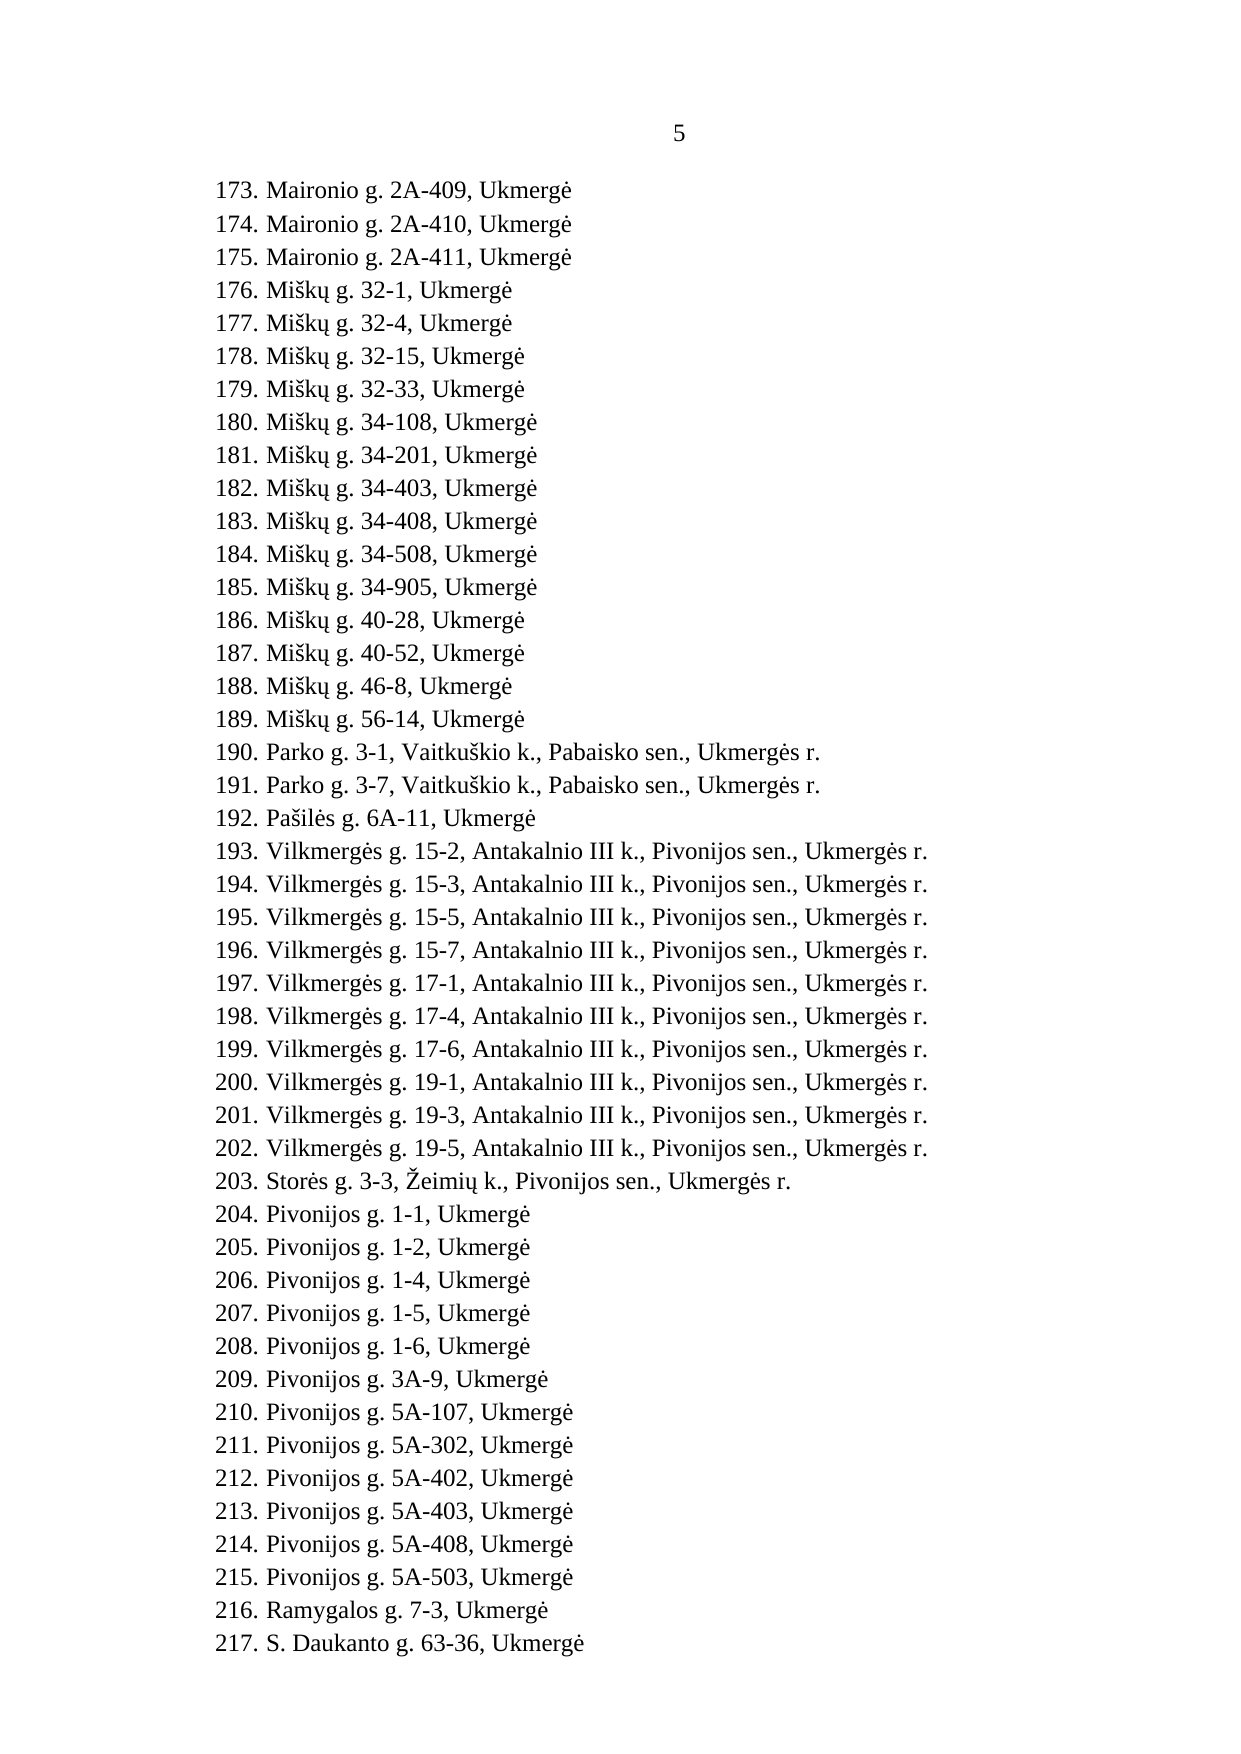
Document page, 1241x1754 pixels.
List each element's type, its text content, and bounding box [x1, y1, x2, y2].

text 189. Miškų g. 56-14, Ukmergė [215, 704, 1181, 733]
text 204. Pivonijos g. 1-1, Ukmergė [215, 1199, 1181, 1228]
text 188. Miškų g. 46-8, Ukmergė [215, 671, 1181, 700]
text 215. Pivonijos g. 5A-503, Ukmergė [215, 1562, 1181, 1591]
text 177. Miškų g. 32-4, Ukmergė [215, 308, 1181, 336]
text 214. Pivonijos g. 5A-408, Ukmergė [215, 1529, 1181, 1558]
text 213. Pivonijos g. 5A-403, Ukmergė [215, 1496, 1181, 1525]
text 205. Pivonijos g. 1-2, Ukmergė [215, 1232, 1181, 1261]
text 212. Pivonijos g. 5A-402, Ukmergė [215, 1463, 1181, 1492]
text 186. Miškų g. 40-28, Ukmergė [215, 605, 1181, 634]
text 208. Pivonijos g. 1-6, Ukmergė [215, 1331, 1181, 1360]
text 175. Maironio g. 2A-411, Ukmergė [215, 242, 1181, 270]
text 178. Miškų g. 32-15, Ukmergė [215, 341, 1181, 369]
text 185. Miškų g. 34-905, Ukmergė [215, 572, 1181, 601]
text 193. Vilkmergės g. 15-2, Antakalnio III k., Pivonijos sen., Ukmergės r. [215, 836, 1181, 865]
text 196. Vilkmergės g. 15-7, Antakalnio III k., Pivonijos sen., Ukmergės r. [215, 935, 1181, 964]
text 210. Pivonijos g. 5A-107, Ukmergė [215, 1397, 1181, 1426]
text 211. Pivonijos g. 5A-302, Ukmergė [215, 1430, 1181, 1459]
text 191. Parko g. 3-7, Vaitkuškio k., Pabaisko sen., Ukmergės r. [215, 770, 1181, 799]
text 198. Vilkmergės g. 17-4, Antakalnio III k., Pivonijos sen., Ukmergės r. [215, 1001, 1181, 1030]
text 174. Maironio g. 2A-410, Ukmergė [215, 209, 1181, 237]
text 209. Pivonijos g. 3A-9, Ukmergė [215, 1364, 1181, 1393]
text 195. Vilkmergės g. 15-5, Antakalnio III k., Pivonijos sen., Ukmergės r. [215, 902, 1181, 931]
text 192. Pašilės g. 6A-11, Ukmergė [215, 803, 1181, 832]
text 182. Miškų g. 34-403, Ukmergė [215, 473, 1181, 502]
text 184. Miškų g. 34-508, Ukmergė [215, 539, 1181, 568]
text 190. Parko g. 3-1, Vaitkuškio k., Pabaisko sen., Ukmergės r. [215, 737, 1181, 766]
text 187. Miškų g. 40-52, Ukmergė [215, 638, 1181, 667]
text 217. S. Daukanto g. 63-36, Ukmergė [215, 1628, 1181, 1657]
text 176. Miškų g. 32-1, Ukmergė [215, 275, 1181, 303]
text 203. Storės g. 3-3, Žeimių k., Pivonijos sen., Ukmergės r. [215, 1166, 1181, 1195]
text 201. Vilkmergės g. 19-3, Antakalnio III k., Pivonijos sen., Ukmergės r. [215, 1100, 1181, 1129]
text 183. Miškų g. 34-408, Ukmergė [215, 506, 1181, 534]
text 207. Pivonijos g. 1-5, Ukmergė [215, 1298, 1181, 1327]
text 206. Pivonijos g. 1-4, Ukmergė [215, 1265, 1181, 1294]
text 199. Vilkmergės g. 17-6, Antakalnio III k., Pivonijos sen., Ukmergės r. [215, 1034, 1181, 1063]
text 180. Miškų g. 34-108, Ukmergė [215, 407, 1181, 436]
text 194. Vilkmergės g. 15-3, Antakalnio III k., Pivonijos sen., Ukmergės r. [215, 869, 1181, 898]
text 173. Maironio g. 2A-409, Ukmergė [215, 176, 1181, 204]
text 200. Vilkmergės g. 19-1, Antakalnio III k., Pivonijos sen., Ukmergės r. [215, 1067, 1181, 1096]
text 179. Miškų g. 32-33, Ukmergė [215, 374, 1181, 402]
text 181. Miškų g. 34-201, Ukmergė [215, 440, 1181, 468]
text 197. Vilkmergės g. 17-1, Antakalnio III k., Pivonijos sen., Ukmergės r. [215, 968, 1181, 997]
text 216. Ramygalos g. 7-3, Ukmergė [215, 1596, 1181, 1624]
text 202. Vilkmergės g. 19-5, Antakalnio III k., Pivonijos sen., Ukmergės r. [215, 1133, 1181, 1162]
